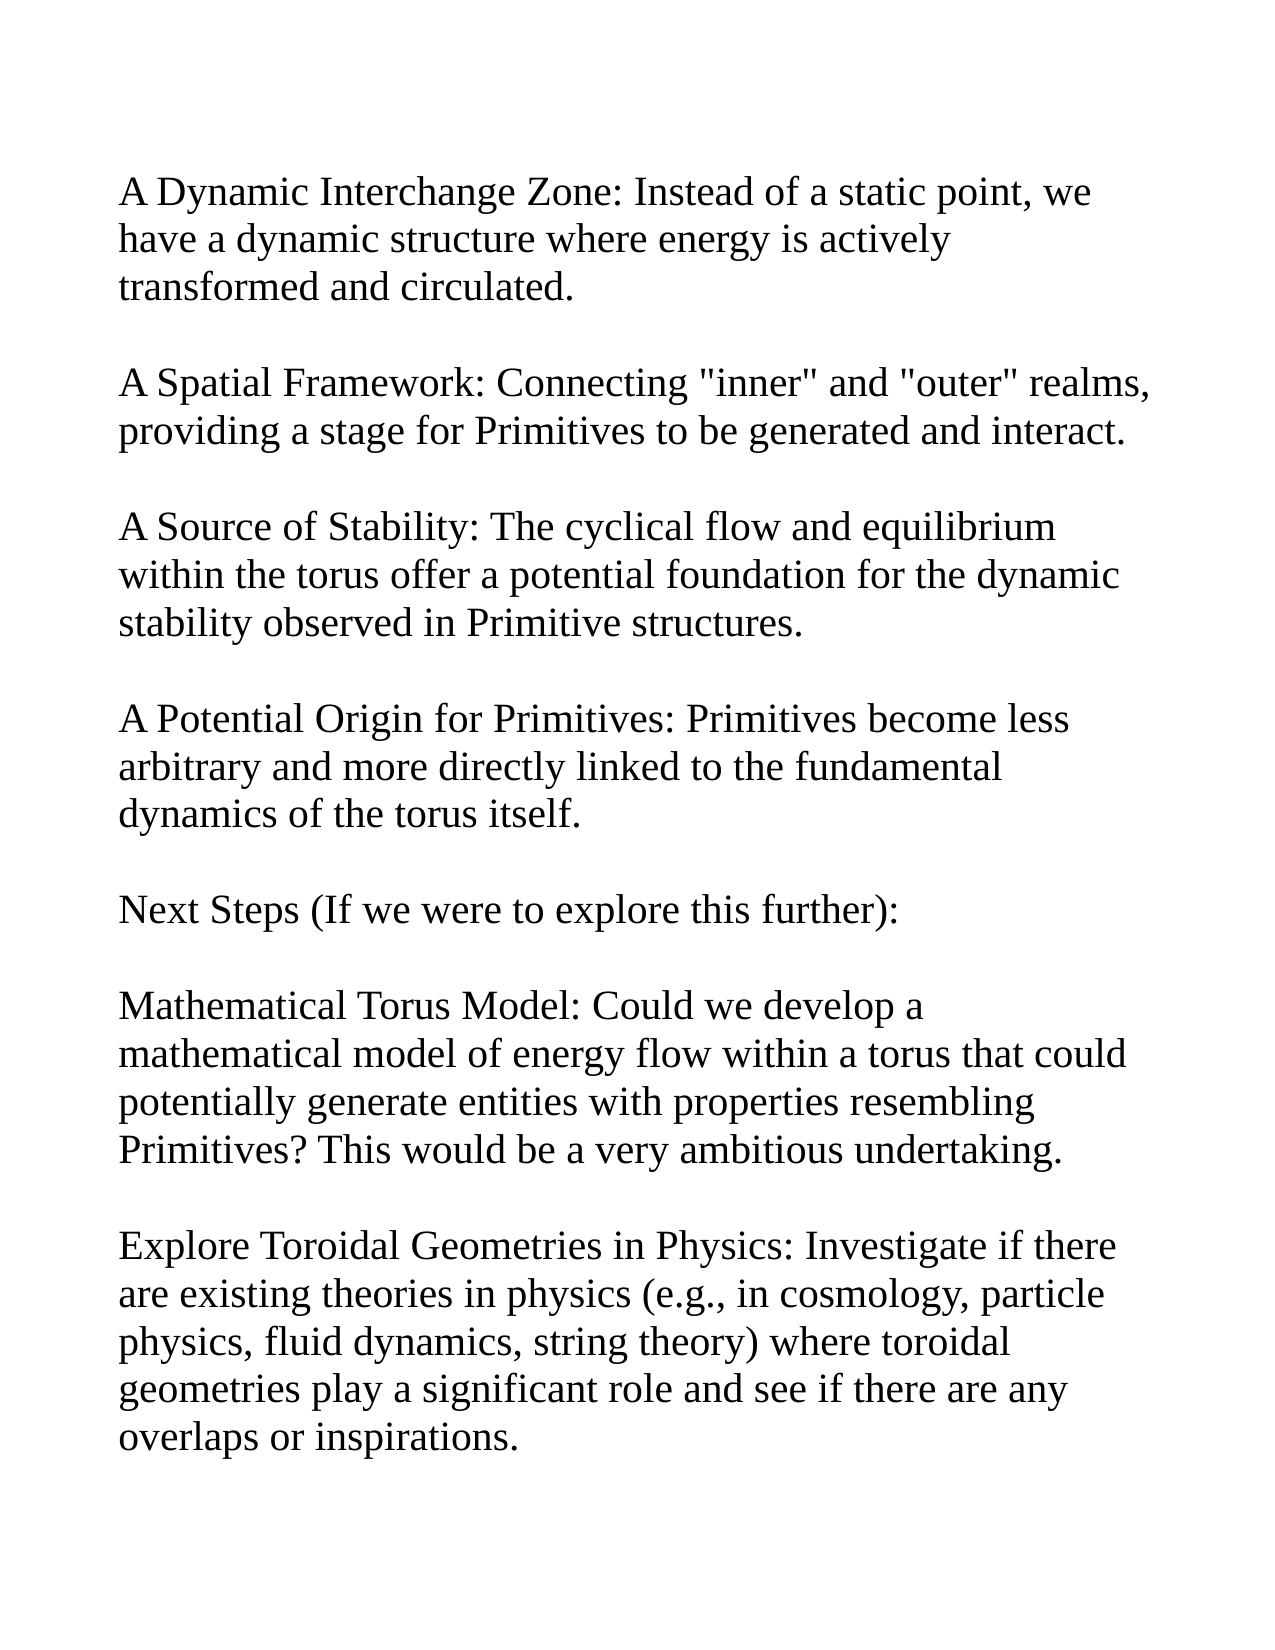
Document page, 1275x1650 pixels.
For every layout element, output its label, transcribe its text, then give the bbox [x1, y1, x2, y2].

text A Source of Stability: The cyclical flow and equilibrium within the torus offer a potential foundation for the dynamic stability observed in Primitive structures. [118, 501, 1157, 645]
text A Potential Origin for Primitives: Primitives become less arbitrary and more directly linked to the fundamental dynamics of the torus itself. [118, 693, 1157, 837]
text Explore Toroidal Geometries in Physics: Investigate if there are existing theories in physics (e.g., in cosmology, particle physics, fluid dynamics, string theory) where toroidal geometries play a significant role and see if there are any overlaps or inspirations. [118, 1220, 1157, 1460]
text Next Steps (If we were to explore this further): [118, 885, 1157, 933]
text A Dynamic Interchange Zone: Instead of a static point, we have a dynamic structure where energy is actively transformed and circulated. [118, 166, 1157, 310]
text Mathematical Torus Model: Could we develop a mathematical model of energy flow within a torus that could potentially generate entities with properties resembling Primitives? This would be a very ambitious undertaking. [118, 981, 1157, 1172]
text A Spatial Framework: Connecting "inner" and "outer" realms, providing a stage for Primitives to be generated and interact. [118, 358, 1157, 453]
